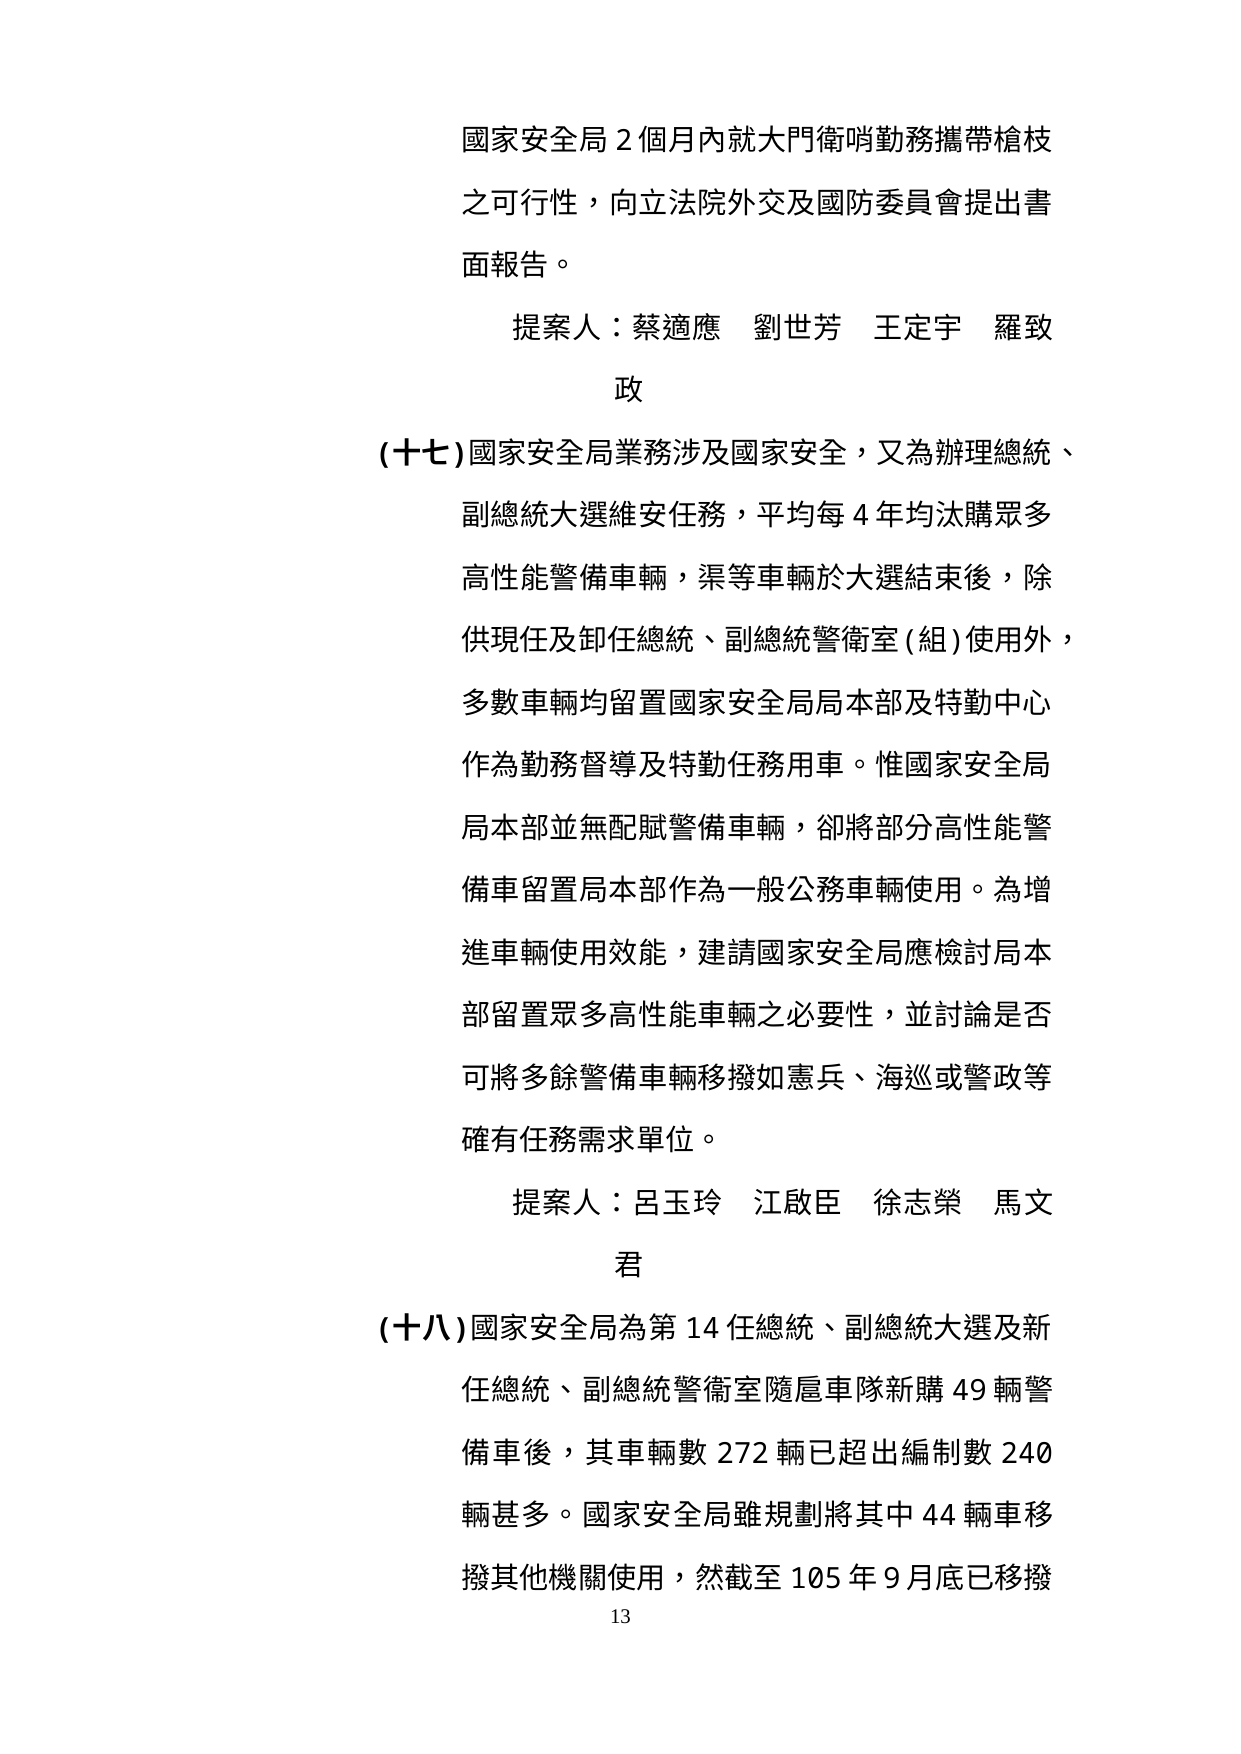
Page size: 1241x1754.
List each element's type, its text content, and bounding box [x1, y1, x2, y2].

text 提案人：蔡適應 劉世芳 王定宇 羅致政 [512, 284, 1053, 409]
text (十八)國家安全局為第14任總統、副總統大選及新任總統、副總統警衞室隨扈車隊新購49輛警備車後，其車輛數272輛已超出編制數240輛甚多。國家安全局雖規劃將其中44輛車移撥其他機關使用，然截至105年9月底已移撥 [375, 1284, 1053, 1596]
text (十七)國家安全局業務涉及國家安全，又為辦理總統、副總統大選維安任務，平均每4年均汰購眾多高性能警備車輛，渠等車輛於大選結束後，除供現任及卸任總統、副總統警衛室(組)使用外，多數車輛均留置國家安全局局本部及特勤中心作為勤務督導及特勤任務用車。惟國家安全局局本部並無配賦警備車輛，卻將部分高性能警備車留置局本部作為一般公務車輛使用。為增進車輛使用效能，建請國家安全局應檢討局本部留置眾多高性能車輛之必要性，並討論是否可將多餘警備車輛移撥如憲兵、海巡或警政等確有任務需求單位。 [375, 409, 1053, 1159]
text 提案人：呂玉玲 江啟臣 徐志榮 馬文君 [512, 1159, 1053, 1284]
text (十六)國家安全局因其機關性質，大門衛哨人員平時並未攜帶槍枝值勤，惟思量國家安全局機敏性，以及許多國安單位仍有配戴槍枝值勤後，國家安全局重要性實無法以一般機關觀之。復考量我國正邁向全志願役兵制，相關訓練應相當扎實，且安全顧慮可透過槍彈分離解決，爰要求國家安全局2個月內就大門衛哨勤務攜帶槍枝之可行性，向立法院外交及國防委員會提出書面報告。 [375, 96, 1053, 284]
